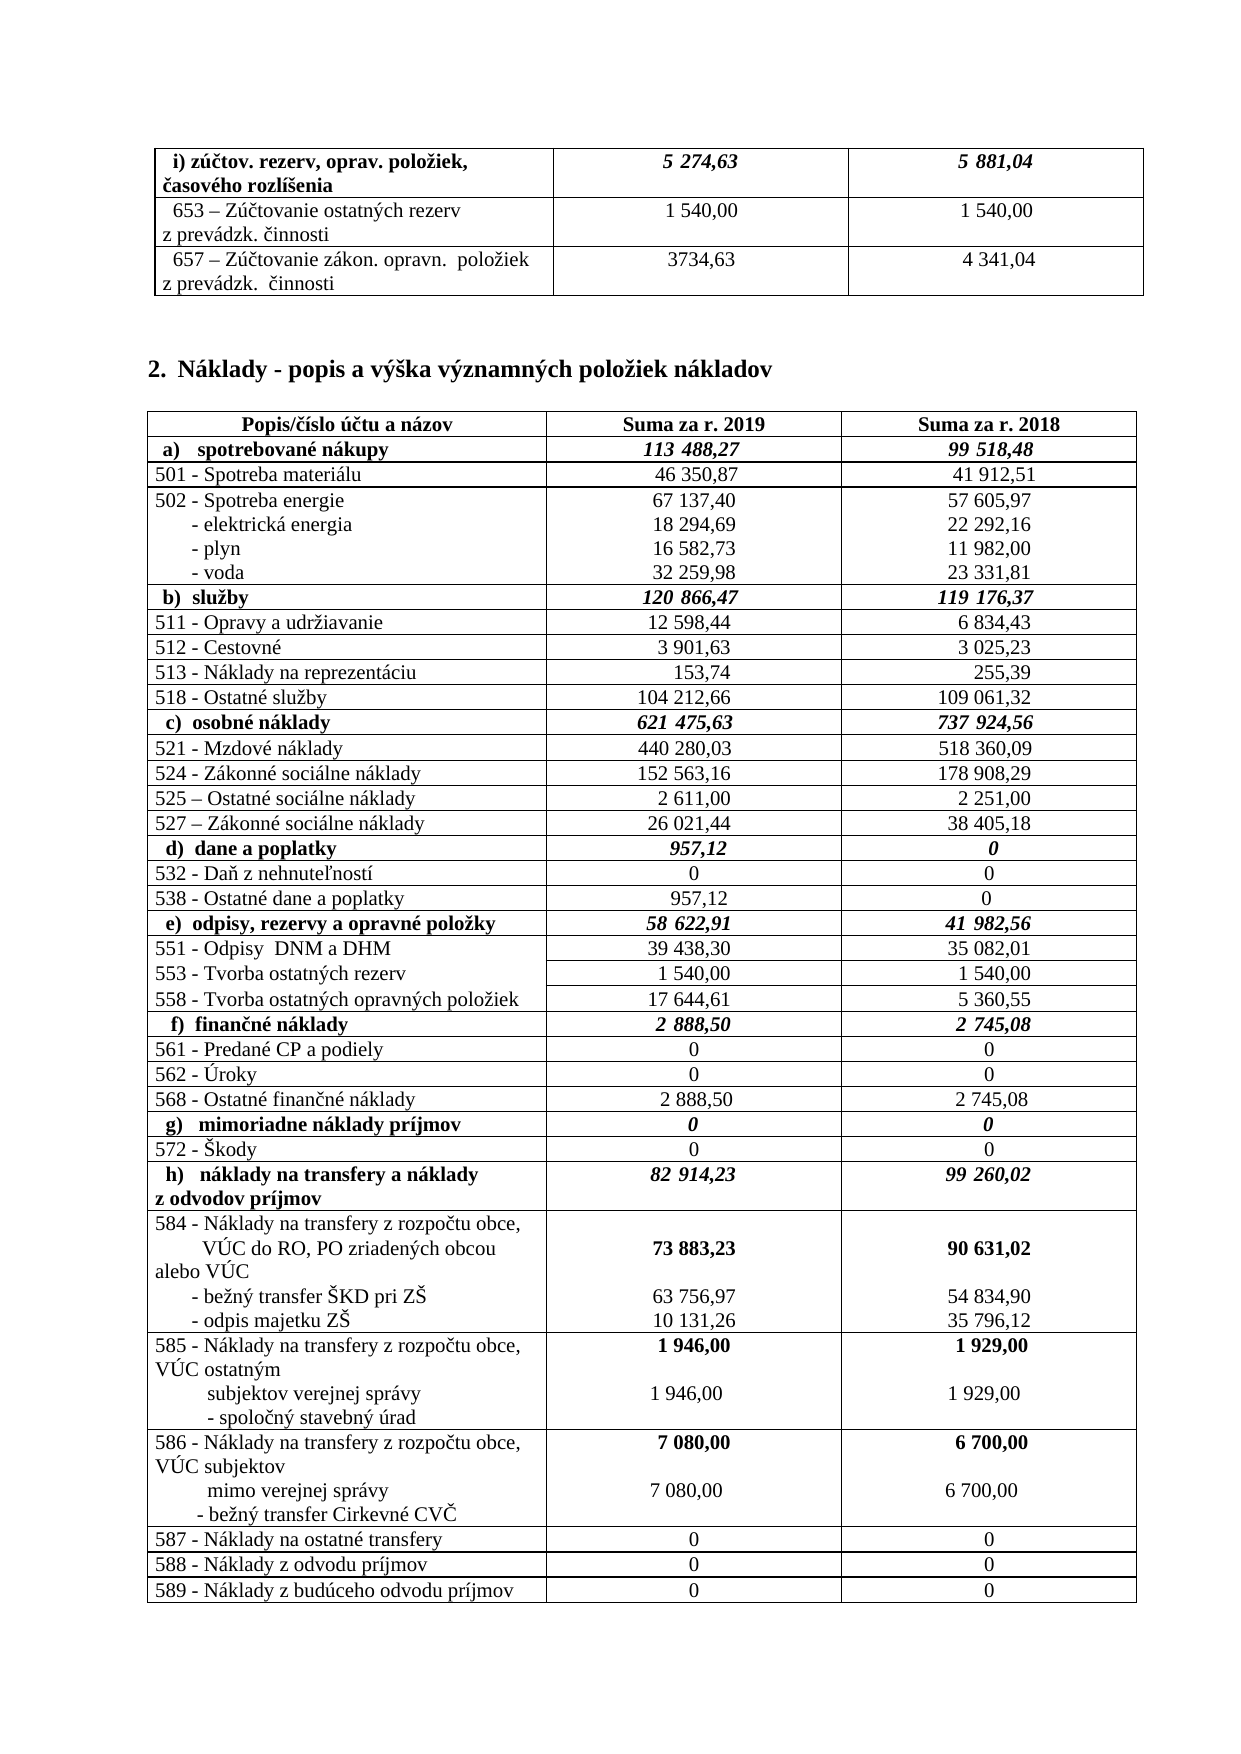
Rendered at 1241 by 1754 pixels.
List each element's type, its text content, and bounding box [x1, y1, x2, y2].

table_header Suma za r. 2018 [842, 412, 1136, 436]
table_cell 0 [842, 1112, 1136, 1136]
table_cell 119 176,37 [842, 585, 1136, 609]
table_cell i) zúčtov. rezerv, oprav. položiek, časového rozlíšenia [156, 149, 553, 197]
table_cell 5 360,55 [842, 986, 1136, 1011]
table_cell 6 834,43 [842, 610, 1136, 634]
table_cell 12 598,44 [547, 610, 841, 634]
table_cell 568 - Ostatné finančné náklady [148, 1087, 546, 1111]
table_cell 3 901,63 [547, 635, 841, 659]
table_cell 5 881,04 [849, 149, 1143, 197]
table_cell 518 - Ostatné služby [148, 685, 546, 709]
table_cell 113 488,27 [547, 437, 841, 461]
table_cell f) finančné náklady [148, 1012, 546, 1036]
table_cell 26 021,44 [547, 811, 841, 835]
table_cell 0 [547, 861, 841, 885]
table_cell 0 [842, 1137, 1136, 1161]
table_cell 501 - Spotreba materiálu [148, 463, 546, 486]
table_cell 532 - Daň z nehnuteľností [148, 861, 546, 885]
table_header Popis/číslo účtu a názov [148, 412, 546, 436]
table_cell 82 914,23 [547, 1162, 841, 1210]
table_cell 2 745,08 [842, 1012, 1136, 1036]
table_cell 558 - Tvorba ostatných opravných položiek [148, 985, 546, 1011]
table_cell 0 [547, 1578, 841, 1602]
table_cell 57 605,97 22 292,16 11 982,00 23 331,81 [842, 488, 1136, 584]
table_cell 586 - Náklady na transfery z rozpočtu obce, VÚC subjektov mimo verejnej správy - bežný transfer Cirkevné CVČ [148, 1430, 546, 1526]
table_cell 0 [547, 1137, 841, 1161]
table_cell 2 251,00 [842, 786, 1136, 810]
table_header Suma za r. 2019 [547, 412, 841, 436]
table_cell 562 - Úroky [148, 1062, 546, 1086]
table_cell 38 405,18 [842, 811, 1136, 835]
table_cell 109 061,32 [842, 685, 1136, 709]
table_cell 957,12 [547, 836, 841, 860]
table_cell 0 [547, 1527, 841, 1551]
table_cell 153,74 [547, 660, 841, 684]
table_cell d) dane a poplatky [148, 836, 546, 860]
table_cell h) náklady na transfery a náklady z odvodov príjmov [148, 1162, 546, 1210]
table_cell 512 - Cestovné [148, 635, 546, 659]
table_cell 120 866,47 [547, 585, 841, 609]
table_cell 90 631,02 54 834,90 35 796,12 [842, 1211, 1136, 1332]
table_cell 653 – Zúčtovanie ostatných rezerv z prevádzk. činnosti [156, 198, 553, 246]
table_cell 39 438,30 [547, 936, 841, 960]
table_cell 0 [842, 836, 1136, 860]
table_cell 1 540,00 [849, 198, 1143, 246]
table_cell 1 540,00 [547, 961, 841, 985]
table_cell spotrebované nákupy [148, 437, 546, 461]
table_cell 561 - Predané CP a podiely [148, 1037, 546, 1061]
table_cell 73 883,23 63 756,97 10 131,26 [547, 1211, 841, 1332]
table_cell 58 622,91 [547, 911, 841, 935]
table_cell 957,12 [547, 886, 841, 910]
table_cell 0 [842, 1553, 1136, 1576]
table_cell 440 280,03 [547, 735, 841, 759]
table_cell 538 - Ostatné dane a poplatky [148, 886, 546, 910]
table_cell 4 341,04 [849, 247, 1143, 295]
table_cell 35 082,01 [842, 936, 1136, 960]
table_cell 0 [547, 1037, 841, 1061]
table_cell 41 912,51 [842, 463, 1136, 486]
table_cell 621 475,63 [547, 710, 841, 734]
table_cell 0 [842, 1578, 1136, 1602]
table_cell 0 [842, 861, 1136, 885]
table_cell 2 611,00 [547, 786, 841, 810]
table_cell 585 - Náklady na transfery z rozpočtu obce, VÚC ostatným subjektov verejnej správy - spoločný stavebný úrad [148, 1333, 546, 1429]
table_cell 99 260,02 [842, 1162, 1136, 1210]
table_cell 6 700,00 6 700,00 [842, 1430, 1136, 1526]
table_cell 551 - Odpisy DNM a DHM [148, 936, 546, 960]
table_cell 7 080,00 7 080,00 [547, 1430, 841, 1526]
table_cell 518 360,09 [842, 735, 1136, 759]
table_cell 513 - Náklady na reprezentáciu [148, 660, 546, 684]
table_cell 0 [842, 1062, 1136, 1086]
table_cell 1 540,00 [554, 198, 848, 246]
table_cell 1 540,00 [842, 961, 1136, 985]
table_cell 525 – Ostatné sociálne náklady [148, 786, 546, 810]
table_cell 2 888,50 [547, 1087, 841, 1111]
table_cell 0 [842, 1037, 1136, 1061]
table_cell 41 982,56 [842, 911, 1136, 935]
table_cell 588 - Náklady z odvodu príjmov [148, 1553, 546, 1576]
table_cell služby [148, 585, 546, 609]
table_cell g) mimoriadne náklady príjmov [148, 1112, 546, 1136]
table_cell 152 563,16 [547, 761, 841, 784]
table_cell 657 – Zúčtovanie zákon. opravn. položiek z prevádzk. činnosti [156, 247, 553, 295]
table_cell 67 137,40 18 294,69 16 582,73 32 259,98 [547, 488, 841, 584]
table_cell 524 - Zákonné sociálne náklady [148, 761, 546, 784]
table_cell 3734,63 [554, 247, 848, 295]
table_cell 2 745,08 [842, 1087, 1136, 1111]
table_cell 0 [547, 1553, 841, 1576]
table_cell 737 924,56 [842, 710, 1136, 734]
table_cell 511 - Opravy a udržiavanie [148, 610, 546, 634]
table_cell 0 [547, 1062, 841, 1086]
table_cell 521 - Mzdové náklady [148, 735, 546, 759]
table_cell 17 644,61 [547, 986, 841, 1011]
table_cell 0 [842, 1527, 1136, 1551]
table_cell 584 - Náklady na transfery z rozpočtu obce, VÚC do RO, PO zriadených obcou alebo VÚC - bežný transfer ŠKD pri ZŠ - odpis majetku ZŠ [148, 1211, 546, 1332]
table_cell 589 - Náklady z budúceho odvodu príjmov [148, 1578, 546, 1602]
table_cell 0 [547, 1112, 841, 1136]
table_cell 1 929,00 1 929,00 [842, 1333, 1136, 1429]
table_cell 255,39 [842, 660, 1136, 684]
table_cell 0 [842, 886, 1136, 910]
table_cell 104 212,66 [547, 685, 841, 709]
list Náklady - popis a výška významných položiek nákladov [148, 354, 1093, 382]
table_cell 99 518,48 [842, 437, 1136, 461]
table_cell 502 - Spotreba energie - elektrická energia - plyn - voda [148, 488, 546, 584]
table_cell c) osobné náklady [148, 710, 546, 734]
table_cell 572 - Škody [148, 1137, 546, 1161]
table_cell 2 888,50 [547, 1012, 841, 1036]
table_cell 1 946,00 1 946,00 [547, 1333, 841, 1429]
table_cell 587 - Náklady na ostatné transfery [148, 1527, 546, 1551]
table_cell e) odpisy, rezervy a opravné položky [148, 911, 546, 935]
table_cell 553 - Tvorba ostatných rezerv [148, 960, 546, 985]
table_cell 527 – Zákonné sociálne náklady [148, 811, 546, 835]
table_cell 46 350,87 [547, 463, 841, 486]
table_cell 178 908,29 [842, 761, 1136, 784]
table_cell 3 025,23 [842, 635, 1136, 659]
table_cell 5 274,63 [554, 149, 848, 197]
